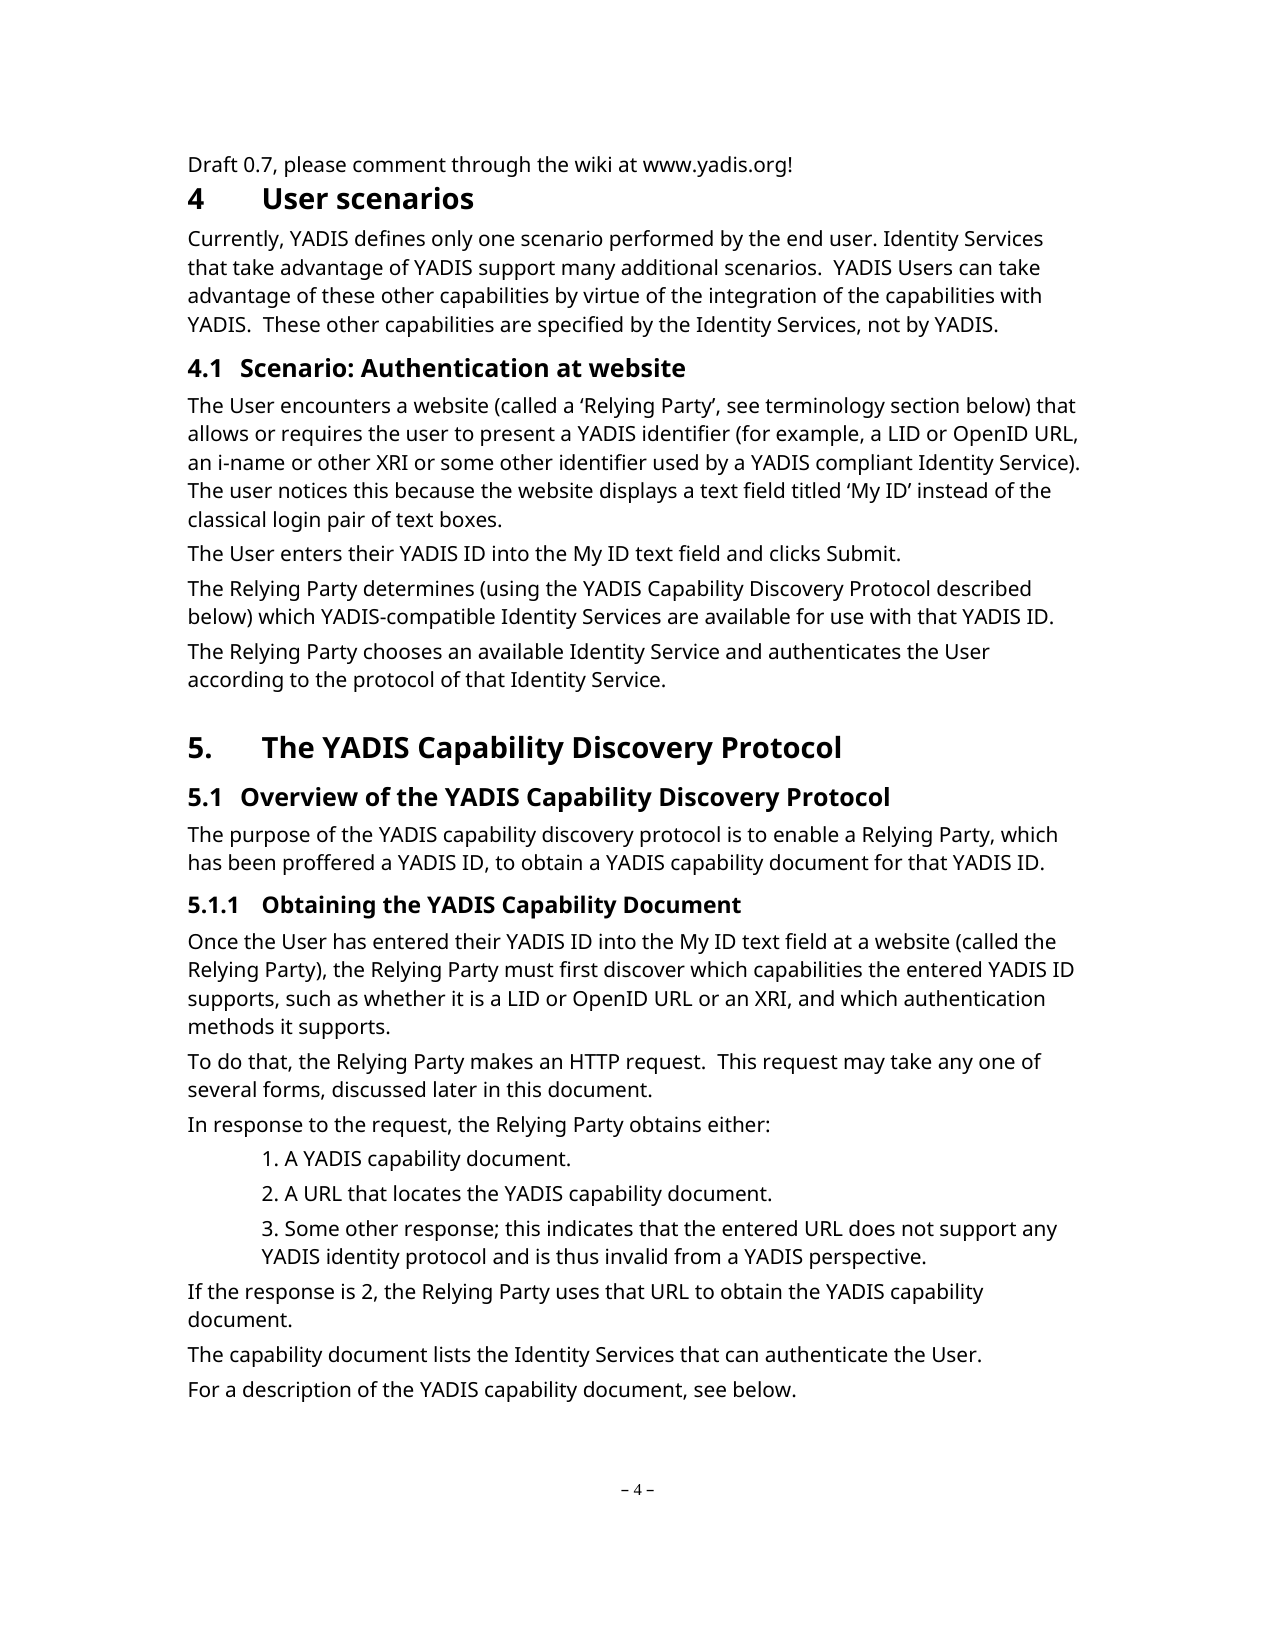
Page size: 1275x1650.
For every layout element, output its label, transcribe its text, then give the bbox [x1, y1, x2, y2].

text The User encounters a website (called a ‘Relying Party’, see terminology section below) that allows or requires the user to present a YADIS identifier (for example, a LID or OpenID URL, an i‑name or other XRI or some other identifier used by a YADIS compliant Identity Service). The user notices this because the website displays a text field titled ‘My ID’ instead of the classical login pair of text boxes. [187, 391, 1087, 533]
subtitle 5.1.1 Obtaining the YADIS Capability Document [187, 889, 1087, 921]
text The Relying Party determines (using the YADIS Capability Discovery Protocol described below) which YADIS-compatible Identity Services are available for use with that YADIS ID. [187, 574, 1087, 631]
subtitle 4 User scenarios [187, 178, 1087, 218]
text 1. A YADIS capability document. [261, 1144, 1087, 1173]
subtitle 5.1 Overview of the YADIS Capability Discovery Protocol [187, 779, 1087, 814]
text The capability document lists the Identity Services that can authenticate the User. [187, 1340, 1087, 1369]
text If the response is 2, the Relying Party uses that URL to obtain the YADIS capability document. [187, 1277, 1087, 1334]
text 3. Some other response; this indicates that the entered URL does not support any YADIS identity protocol and is thus invalid from a YADIS perspective. [261, 1214, 1087, 1271]
text The User enters their YADIS ID into the My ID text field and clicks Submit. [187, 539, 1087, 568]
text Once the User has entered their YADIS ID into the My ID text field at a website (called the Relying Party), the Relying Party must first discover which capabilities the entered YADIS ID supports, such as whether it is a LID or OpenID URL or an XRI, and which authentication methods it supports. [187, 927, 1087, 1041]
text Currently, YADIS defines only one scenario performed by the end user. Identity Services that take advantage of YADIS support many additional scenarios. YADIS Users can take advantage of these other capabilities by virtue of the integration of the capabilities with YADIS. These other capabilities are specified by the Identity Services, not by YADIS. [187, 224, 1087, 338]
text The Relying Party chooses an available Identity Service and authenticates the User according to the protocol of that Identity Service. [187, 637, 1087, 694]
subtitle 4.1 Scenario: Authentication at website [187, 351, 1087, 385]
text For a description of the YADIS capability document, see below. [187, 1375, 1087, 1403]
text To do that, the Relying Party makes an HTTP request. This request may take any one of several forms, discussed later in this document. [187, 1047, 1087, 1104]
subtitle 5. The YADIS Capability Discovery Protocol [187, 727, 1087, 767]
text The purpose of the YADIS capability discovery protocol is to enable a Relying Party, which has been proffered a YADIS ID, to obtain a YADIS capability document for that YADIS ID. [187, 820, 1087, 877]
text In response to the request, the Relying Party obtains either: [187, 1110, 1087, 1138]
text 2. A URL that locates the YADIS capability document. [261, 1179, 1087, 1208]
